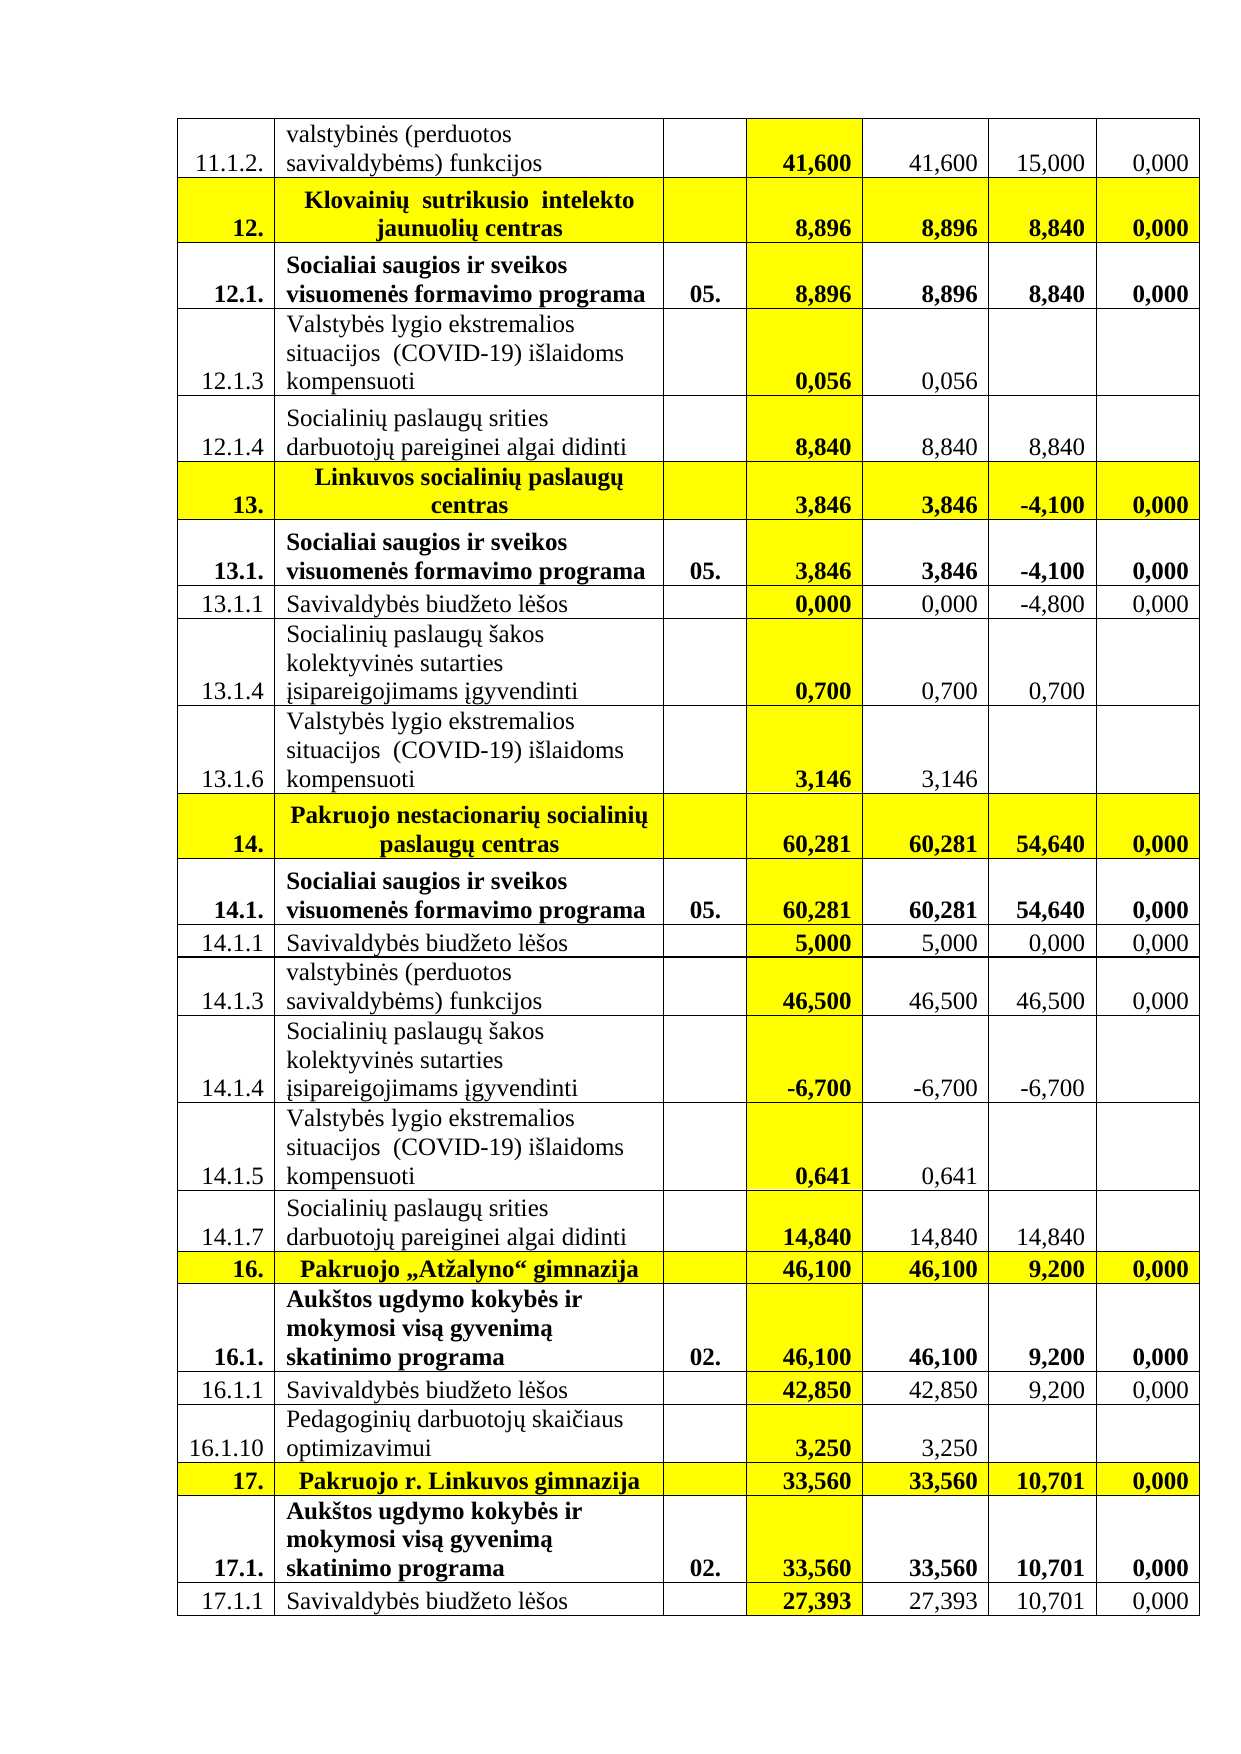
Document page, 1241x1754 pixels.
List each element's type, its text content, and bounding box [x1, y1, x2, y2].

table_cell [1097, 1405, 1199, 1462]
table_cell Socialiai saugios ir sveikos visuomenės formavimo programa [275, 243, 663, 308]
table_cell 8,840 [863, 396, 988, 461]
table_cell 0,000 [1097, 859, 1199, 924]
table_cell 0,000 [1097, 1284, 1199, 1371]
table_cell 12.1.4 [178, 396, 274, 461]
table_cell 05. [664, 243, 746, 308]
table_cell [664, 1583, 746, 1615]
table_cell [664, 1191, 746, 1251]
table_cell 3,250 [747, 1405, 862, 1462]
table_cell 0,000 [1097, 1463, 1199, 1495]
table_cell 60,281 [863, 859, 988, 924]
table_cell 46,100 [863, 1284, 988, 1371]
table_cell 8,896 [863, 178, 988, 242]
table_cell 16.1.1 [178, 1372, 274, 1403]
table_cell [664, 1372, 746, 1403]
table_cell [664, 1252, 746, 1283]
table_cell 12.1. [178, 243, 274, 308]
table_cell [664, 958, 746, 1015]
table_cell 8,840 [989, 396, 1096, 461]
table_cell Linkuvos socialinių paslaugų centras [275, 462, 663, 519]
table_cell [664, 925, 746, 956]
table_cell Pakruojo r. Linkuvos gimnazija [275, 1463, 663, 1495]
table_cell 05. [664, 859, 746, 924]
table_cell [1097, 706, 1199, 792]
table_cell Valstybės lygio ekstremalios situacijos (COVID-19) išlaidoms kompensuoti [275, 309, 663, 395]
table_cell 14.1.5 [178, 1103, 274, 1189]
table_cell 0,000 [1097, 520, 1199, 585]
table_cell 0,700 [747, 619, 862, 705]
table_cell Savivaldybės biudžeto lėšos [275, 1372, 663, 1403]
table_cell Pakruojo „Atžalyno“ gimnazija [275, 1252, 663, 1283]
table_cell 9,200 [989, 1284, 1096, 1371]
table_cell 0,000 [1097, 462, 1199, 519]
table_cell [989, 309, 1096, 395]
table_cell 0,000 [1097, 586, 1199, 618]
table_cell 14.1.1 [178, 925, 274, 956]
table_cell 13.1. [178, 520, 274, 585]
table_cell 0,641 [863, 1103, 988, 1189]
table_cell [1097, 396, 1199, 461]
table_cell -6,700 [863, 1016, 988, 1102]
table_cell 16.1.10 [178, 1405, 274, 1462]
table_cell [664, 178, 746, 242]
table_cell 15,000 [989, 119, 1096, 177]
table_cell 17.1.1 [178, 1583, 274, 1615]
table_cell valstybinės (perduotos savivaldybėms) funkcijos [275, 119, 663, 177]
table_cell 3,146 [747, 706, 862, 792]
table_cell 17.1. [178, 1496, 274, 1582]
table_cell 9,200 [989, 1372, 1096, 1403]
table_cell 5,000 [863, 925, 988, 956]
table_cell [664, 794, 746, 858]
table_cell 33,560 [863, 1496, 988, 1582]
table_cell 0,700 [863, 619, 988, 705]
table_cell -6,700 [747, 1016, 862, 1102]
table_cell [1097, 1103, 1199, 1189]
table_cell 13. [178, 462, 274, 519]
table_cell [989, 1405, 1096, 1462]
table_cell [989, 1103, 1096, 1189]
table_cell 42,850 [747, 1372, 862, 1403]
table_cell 46,100 [747, 1284, 862, 1371]
table_cell 8,840 [989, 178, 1096, 242]
table_cell 10,701 [989, 1583, 1096, 1615]
table_cell 46,500 [989, 958, 1096, 1015]
table_cell [1097, 619, 1199, 705]
table_cell 42,850 [863, 1372, 988, 1403]
table_cell [664, 119, 746, 177]
table_cell Aukštos ugdymo kokybės ir mokymosi visą gyvenimą skatinimo programa [275, 1284, 663, 1371]
table_cell 0,000 [1097, 925, 1199, 956]
table_cell 60,281 [863, 794, 988, 858]
table_cell Savivaldybės biudžeto lėšos [275, 1583, 663, 1615]
table_cell [1097, 309, 1199, 395]
table_cell 60,281 [747, 794, 862, 858]
table_cell 3,146 [863, 706, 988, 792]
table_cell 8,896 [863, 243, 988, 308]
table_cell 14.1.7 [178, 1191, 274, 1251]
table_cell 13.1.4 [178, 619, 274, 705]
table_cell Socialiai saugios ir sveikos visuomenės formavimo programa [275, 520, 663, 585]
table_cell Savivaldybės biudžeto lėšos [275, 586, 663, 618]
table_cell 9,200 [989, 1252, 1096, 1283]
table_cell [1097, 1191, 1199, 1251]
table_cell Pedagoginių darbuotojų skaičiaus optimizavimui [275, 1405, 663, 1462]
table_cell 8,896 [747, 178, 862, 242]
table_cell 0,000 [863, 586, 988, 618]
table_cell 0,000 [1097, 1496, 1199, 1582]
table_cell 41,600 [747, 119, 862, 177]
table_cell 0,056 [747, 309, 862, 395]
table_cell [664, 1016, 746, 1102]
table_cell Socialinių paslaugų šakos kolektyvinės sutarties įsipareigojimams įgyvendinti [275, 619, 663, 705]
table_cell [664, 1103, 746, 1189]
table_cell -4,100 [989, 520, 1096, 585]
table_cell 33,560 [747, 1496, 862, 1582]
table_cell 10,701 [989, 1463, 1096, 1495]
table_cell [664, 706, 746, 792]
table_cell 11.1.2. [178, 119, 274, 177]
table_cell 46,100 [747, 1252, 862, 1283]
table_cell 3,846 [863, 520, 988, 585]
table_cell 33,560 [747, 1463, 862, 1495]
table_cell 60,281 [747, 859, 862, 924]
table_cell 5,000 [747, 925, 862, 956]
table_cell 0,000 [1097, 178, 1199, 242]
table_cell 27,393 [747, 1583, 862, 1615]
table_cell 0,056 [863, 309, 988, 395]
table_cell 33,560 [863, 1463, 988, 1495]
table_cell 14,840 [863, 1191, 988, 1251]
table_cell -4,800 [989, 586, 1096, 618]
table_cell 46,100 [863, 1252, 988, 1283]
table_cell 54,640 [989, 859, 1096, 924]
table_cell Valstybės lygio ekstremalios situacijos (COVID-19) išlaidoms kompensuoti [275, 1103, 663, 1189]
table_cell 12.1.3 [178, 309, 274, 395]
table_cell 0,000 [1097, 1583, 1199, 1615]
table_cell -6,700 [989, 1016, 1096, 1102]
table_cell 3,846 [863, 462, 988, 519]
table_cell 13.1.6 [178, 706, 274, 792]
table_cell Klovainių sutrikusio intelekto jaunuolių centras [275, 178, 663, 242]
table_cell 3,846 [747, 462, 862, 519]
table_cell -4,100 [989, 462, 1096, 519]
table_cell 41,600 [863, 119, 988, 177]
table_cell [664, 309, 746, 395]
table_cell 0,000 [1097, 1372, 1199, 1403]
table_cell 0,000 [1097, 119, 1199, 177]
table_cell 0,000 [989, 925, 1096, 956]
table_cell 05. [664, 520, 746, 585]
table_cell [664, 619, 746, 705]
table_cell [664, 462, 746, 519]
table_cell 14. [178, 794, 274, 858]
table_cell 12. [178, 178, 274, 242]
table_cell 17. [178, 1463, 274, 1495]
table_cell 8,896 [747, 243, 862, 308]
table_cell Savivaldybės biudžeto lėšos [275, 925, 663, 956]
table_cell Socialinių paslaugų srities darbuotojų pareiginei algai didinti [275, 1191, 663, 1251]
table_cell 54,640 [989, 794, 1096, 858]
table_cell 0,000 [1097, 958, 1199, 1015]
table_cell 0,000 [1097, 794, 1199, 858]
table_cell 10,701 [989, 1496, 1096, 1582]
table_cell [664, 586, 746, 618]
table_cell 14,840 [989, 1191, 1096, 1251]
table_cell 14.1.4 [178, 1016, 274, 1102]
table_cell 0,700 [989, 619, 1096, 705]
table_cell 0,000 [747, 586, 862, 618]
table_cell 0,000 [1097, 243, 1199, 308]
table_cell 0,641 [747, 1103, 862, 1189]
table_cell [989, 706, 1096, 792]
table_cell 14,840 [747, 1191, 862, 1251]
table_cell [664, 1405, 746, 1462]
table_cell [664, 1463, 746, 1495]
table_cell [664, 396, 746, 461]
table_cell Socialiai saugios ir sveikos visuomenės formavimo programa [275, 859, 663, 924]
table_cell 16. [178, 1252, 274, 1283]
table_cell 0,000 [1097, 1252, 1199, 1283]
table_cell Pakruojo nestacionarių socialinių paslaugų centras [275, 794, 663, 858]
table_cell 3,846 [747, 520, 862, 585]
table_cell 8,840 [989, 243, 1096, 308]
table_cell 46,500 [747, 958, 862, 1015]
table_cell 27,393 [863, 1583, 988, 1615]
table_cell Aukštos ugdymo kokybės ir mokymosi visą gyvenimą skatinimo programa [275, 1496, 663, 1582]
table_cell 3,250 [863, 1405, 988, 1462]
table_cell Socialinių paslaugų šakos kolektyvinės sutarties įsipareigojimams įgyvendinti [275, 1016, 663, 1102]
table_cell 13.1.1 [178, 586, 274, 618]
table_cell 46,500 [863, 958, 988, 1015]
table_cell valstybinės (perduotos savivaldybėms) funkcijos [275, 958, 663, 1015]
table_cell 8,840 [747, 396, 862, 461]
table_cell 02. [664, 1284, 746, 1371]
table_cell 16.1. [178, 1284, 274, 1371]
table_cell 02. [664, 1496, 746, 1582]
table_cell Socialinių paslaugų srities darbuotojų pareiginei algai didinti [275, 396, 663, 461]
table_cell [1097, 1016, 1199, 1102]
table_cell 14.1. [178, 859, 274, 924]
table_cell Valstybės lygio ekstremalios situacijos (COVID-19) išlaidoms kompensuoti [275, 706, 663, 792]
table_cell 14.1.3 [178, 958, 274, 1015]
